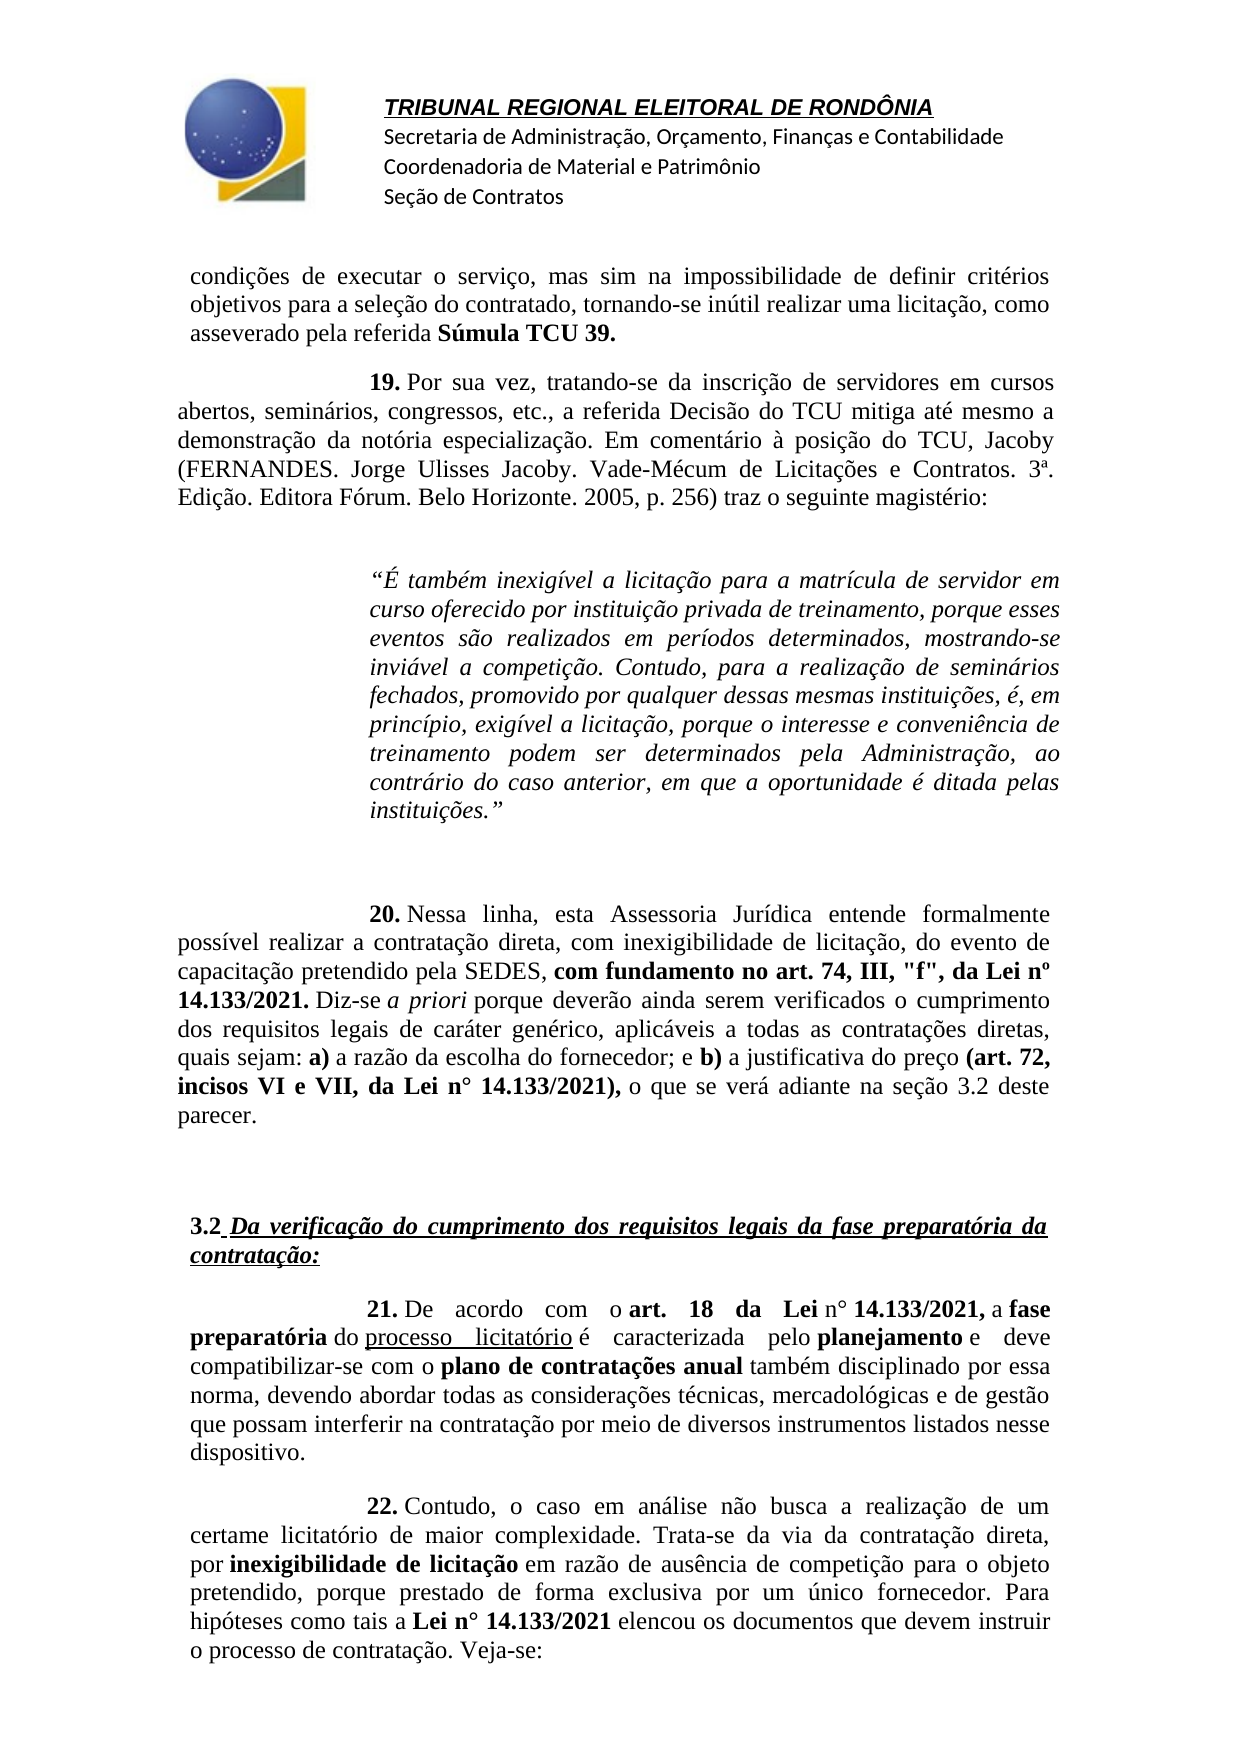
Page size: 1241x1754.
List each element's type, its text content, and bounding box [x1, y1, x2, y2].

text 20. Nessa linha, esta Assessoria Jurídica entende formalmente possível realizar a contratação direta, com inexigibilidade de licitação, do evento de capacitação pretendido pela SEDES, com fundamento no art. 74, III, "f", da Lei nº 14.133/2021. Diz-se a priori porque deverão ainda serem verificados o cumprimento dos requisitos legais de caráter genérico, aplicáveis a todas as contratações diretas, quais sejam: a) a razão da escolha do fornecedor; e b) a justificativa do preço (art. 72, incisos VI e VII, da Lei n° 14.133/2021), o que se verá adiante na seção 3.2 deste parecer. [177, 899, 1051, 1129]
text condições de executar o serviço, mas sim na impossibilidade de definir critérios objetivos para a seleção do contratado, tornando-se inútil realizar uma licitação, como asseverado pela referida Súmula TCU 39. [190, 261, 1051, 347]
text “É também inexigível a licitação para a matrícula de servidor em curso oferecido por instituição privada de treinamento, porque esses eventos são realizados em períodos determinados, mostrando-se inviável a competição. Contudo, para a realização de seminários fechados, promovido por qualquer dessas mesmas instituições, é, em princípio, exigível a licitação, porque o interesse e conveniência de treinamento podem ser determinados pela Administração, ao contrário do caso anterior, em que a oportunidade é ditada pelas instituições.” [369, 565, 1063, 824]
text 3.2 Da verificação do cumprimento dos requisitos legais da fase preparatória da contratação: [190, 1211, 1051, 1269]
text 22. Contudo, o caso em análise não busca a realização de um certame licitatório de maior complexidade. Trata-se da via da contratação direta, por inexigibilidade de licitação em razão de ausência de competição para o objeto pretendido, porque prestado de forma exclusiva por um único fornecedor. Para hipóteses como tais a Lei n° 14.133/2021 elencou os documentos que devem instruir o processo de contratação. Veja-se: [190, 1491, 1051, 1664]
text 21. De acordo com o art. 18 da Lei n° 14.133/2021, a fase preparatória do processo licitatório é caracterizada pelo planejamento e deve compatibilizar-se com o plano de contratações anual também disciplinado por essa norma, devendo abordar todas as considerações técnicas, mercadológicas e de gestão que possam interferir na contratação por meio de diversos instrumentos listados nesse dispositivo. [190, 1294, 1051, 1466]
text 19. Por sua vez, tratando-se da inscrição de servidores em cursos abertos, seminários, congressos, etc., a referida Decisão do TCU mitiga até mesmo a demonstração da notória especialização. Em comentário à posição do TCU, Jacoby (FERNANDES. Jorge Ulisses Jacoby. Vade-Mécum de Licitações e Contratos. 3ª. Edição. Editora Fórum. Belo Horizonte. 2005, p. 256) traz o seguinte magistério: [177, 367, 1055, 511]
